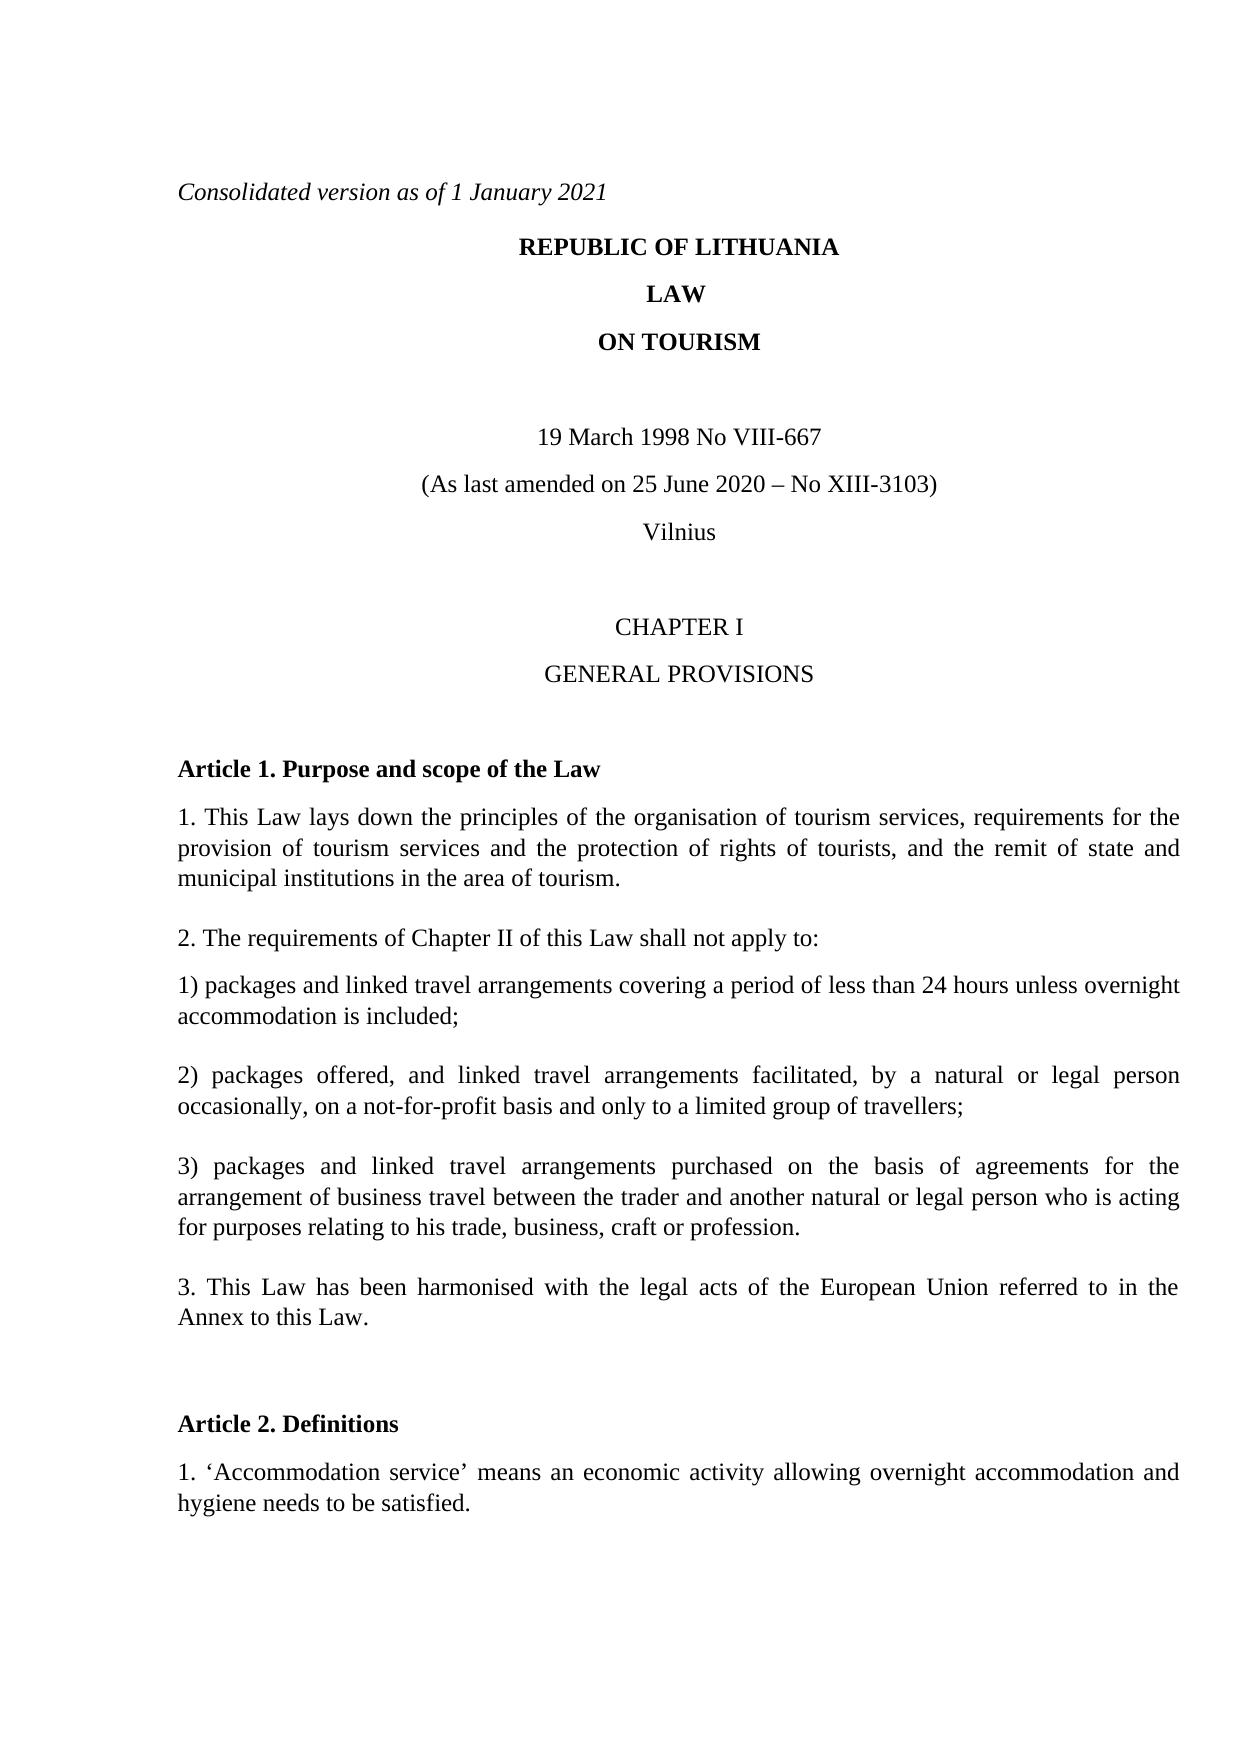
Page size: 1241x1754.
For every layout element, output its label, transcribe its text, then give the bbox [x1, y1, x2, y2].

text Consolidated version as of 1 January 2021 [177, 177, 1181, 206]
text (As last amended on 25 June 2020 – No XIII-3103) [177, 469, 1181, 498]
text 3. This Law has been harmonised with the legal acts of the European Union referred to in the Annex to this Law. [177, 1272, 1181, 1331]
text CHAPTER I [177, 612, 1181, 641]
text 1. ‘Accommodation service’ means an economic activity allowing overnight accommodation and hygiene needs to be satisfied. [177, 1457, 1181, 1516]
text GENERAL PROVISIONS [177, 659, 1181, 688]
text LAW [177, 279, 1181, 308]
text 3) packages and linked travel arrangements purchased on the basis of agreements for the arrangement of business travel between the trader and another natural or legal person who is acting for purposes relating to his trade, business, craft or profession. [177, 1151, 1181, 1241]
text 1. This Law lays down the principles of the organisation of tourism services, requirements for the provision of tourism services and the protection of rights of tourists, and the remit of state and municipal institutions in the area of tourism. [177, 802, 1181, 892]
text REPUBLIC OF LITHUANIA [177, 232, 1181, 261]
text Article 1. Purpose and scope of the Law [177, 754, 1181, 783]
text ON TOURISM [177, 327, 1181, 356]
text Vilnius [177, 517, 1181, 546]
text 2. The requirements of Chapter II of this Law shall not apply to: [177, 923, 1181, 952]
text 1) packages and linked travel arrangements covering a period of less than 24 hours unless overnight accommodation is included; [177, 970, 1181, 1030]
text 2) packages offered, and linked travel arrangements facilitated, by a natural or legal person occasionally, on a not-for-profit basis and only to a limited group of travellers; [177, 1061, 1181, 1120]
text Article 2. Definitions [177, 1409, 1181, 1438]
text 19 March 1998 No VIII-667 [177, 422, 1181, 451]
